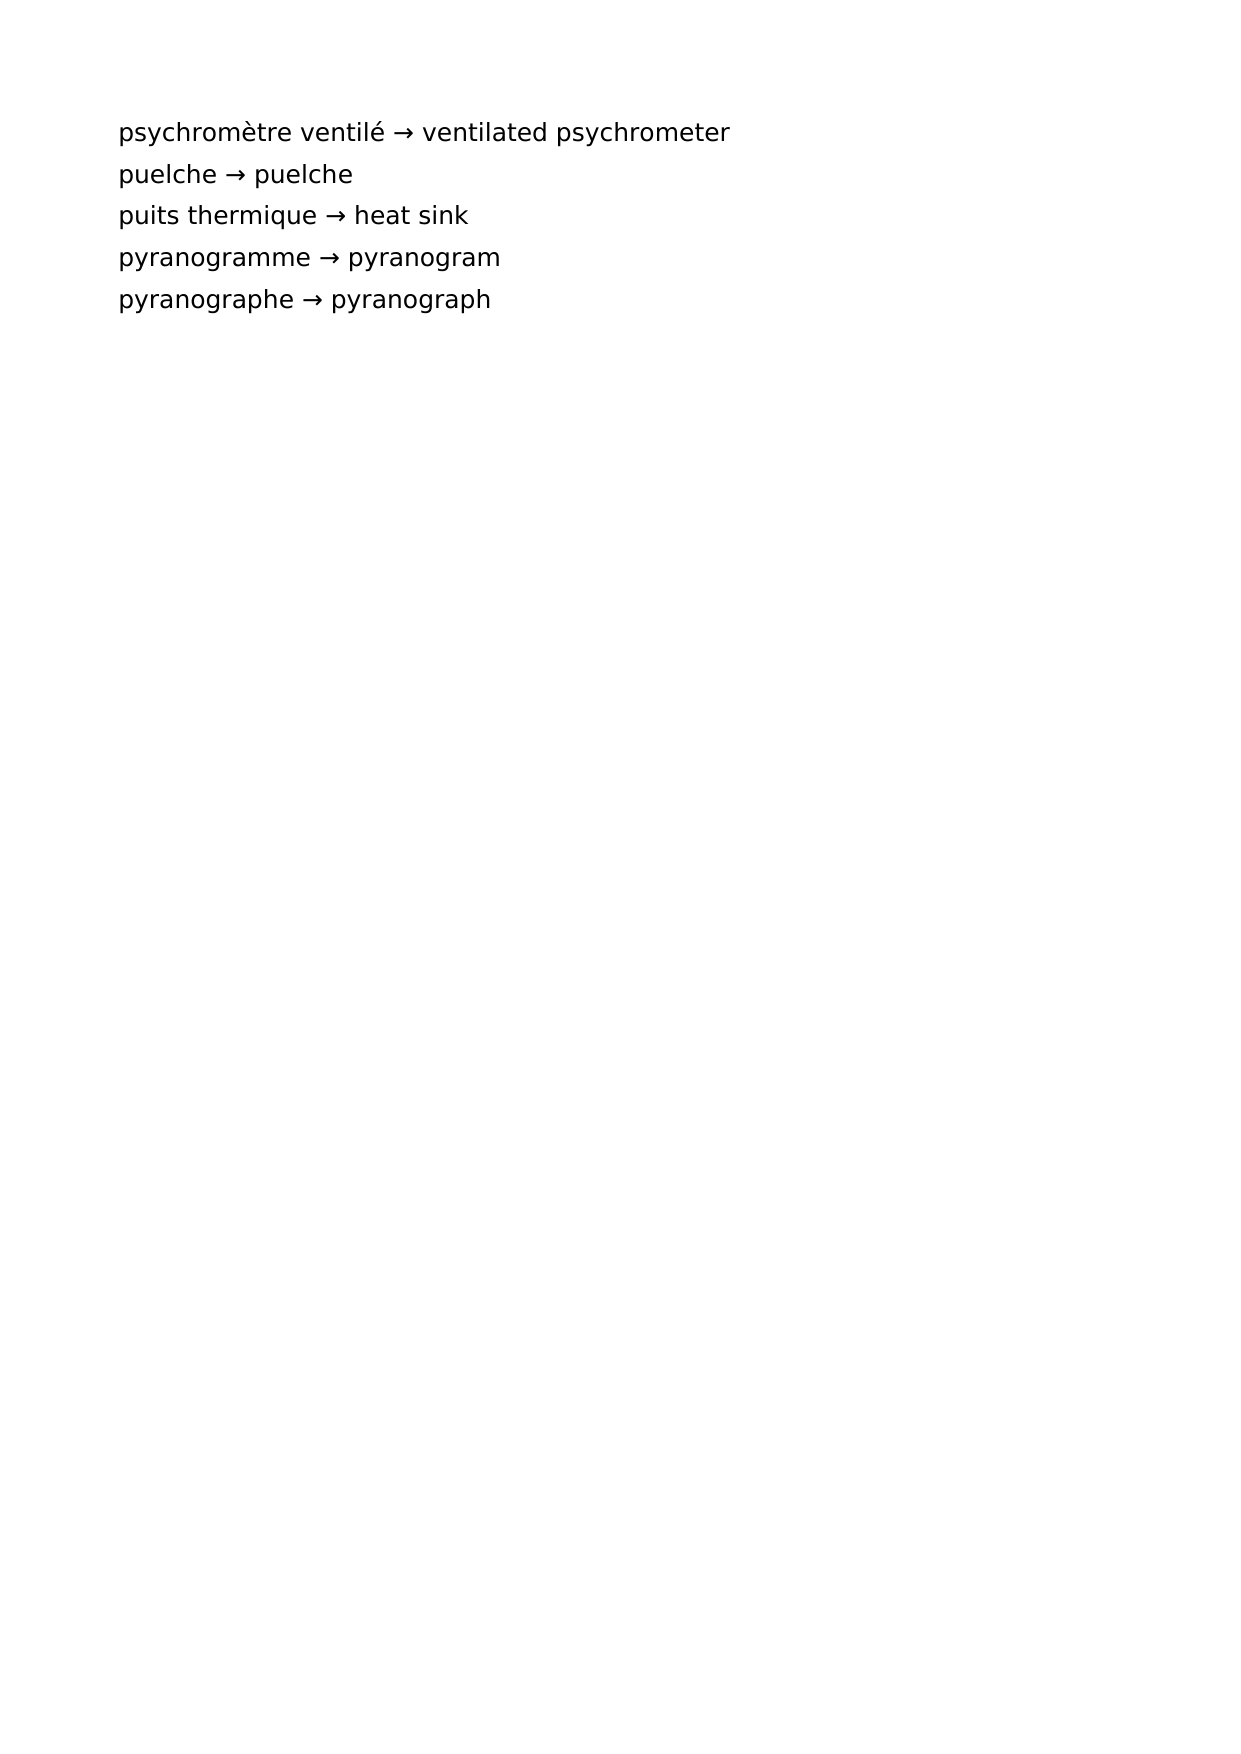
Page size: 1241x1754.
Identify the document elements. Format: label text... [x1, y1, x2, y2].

text psychromètre ventilé → ventilated psychrometer [118, 118, 1122, 147]
text pyranographe → pyranograph [118, 285, 1122, 314]
text puelche → puelche [118, 160, 1122, 189]
text pyranogramme → pyranogram [118, 243, 1122, 272]
text puits thermique → heat sink [118, 201, 1122, 231]
